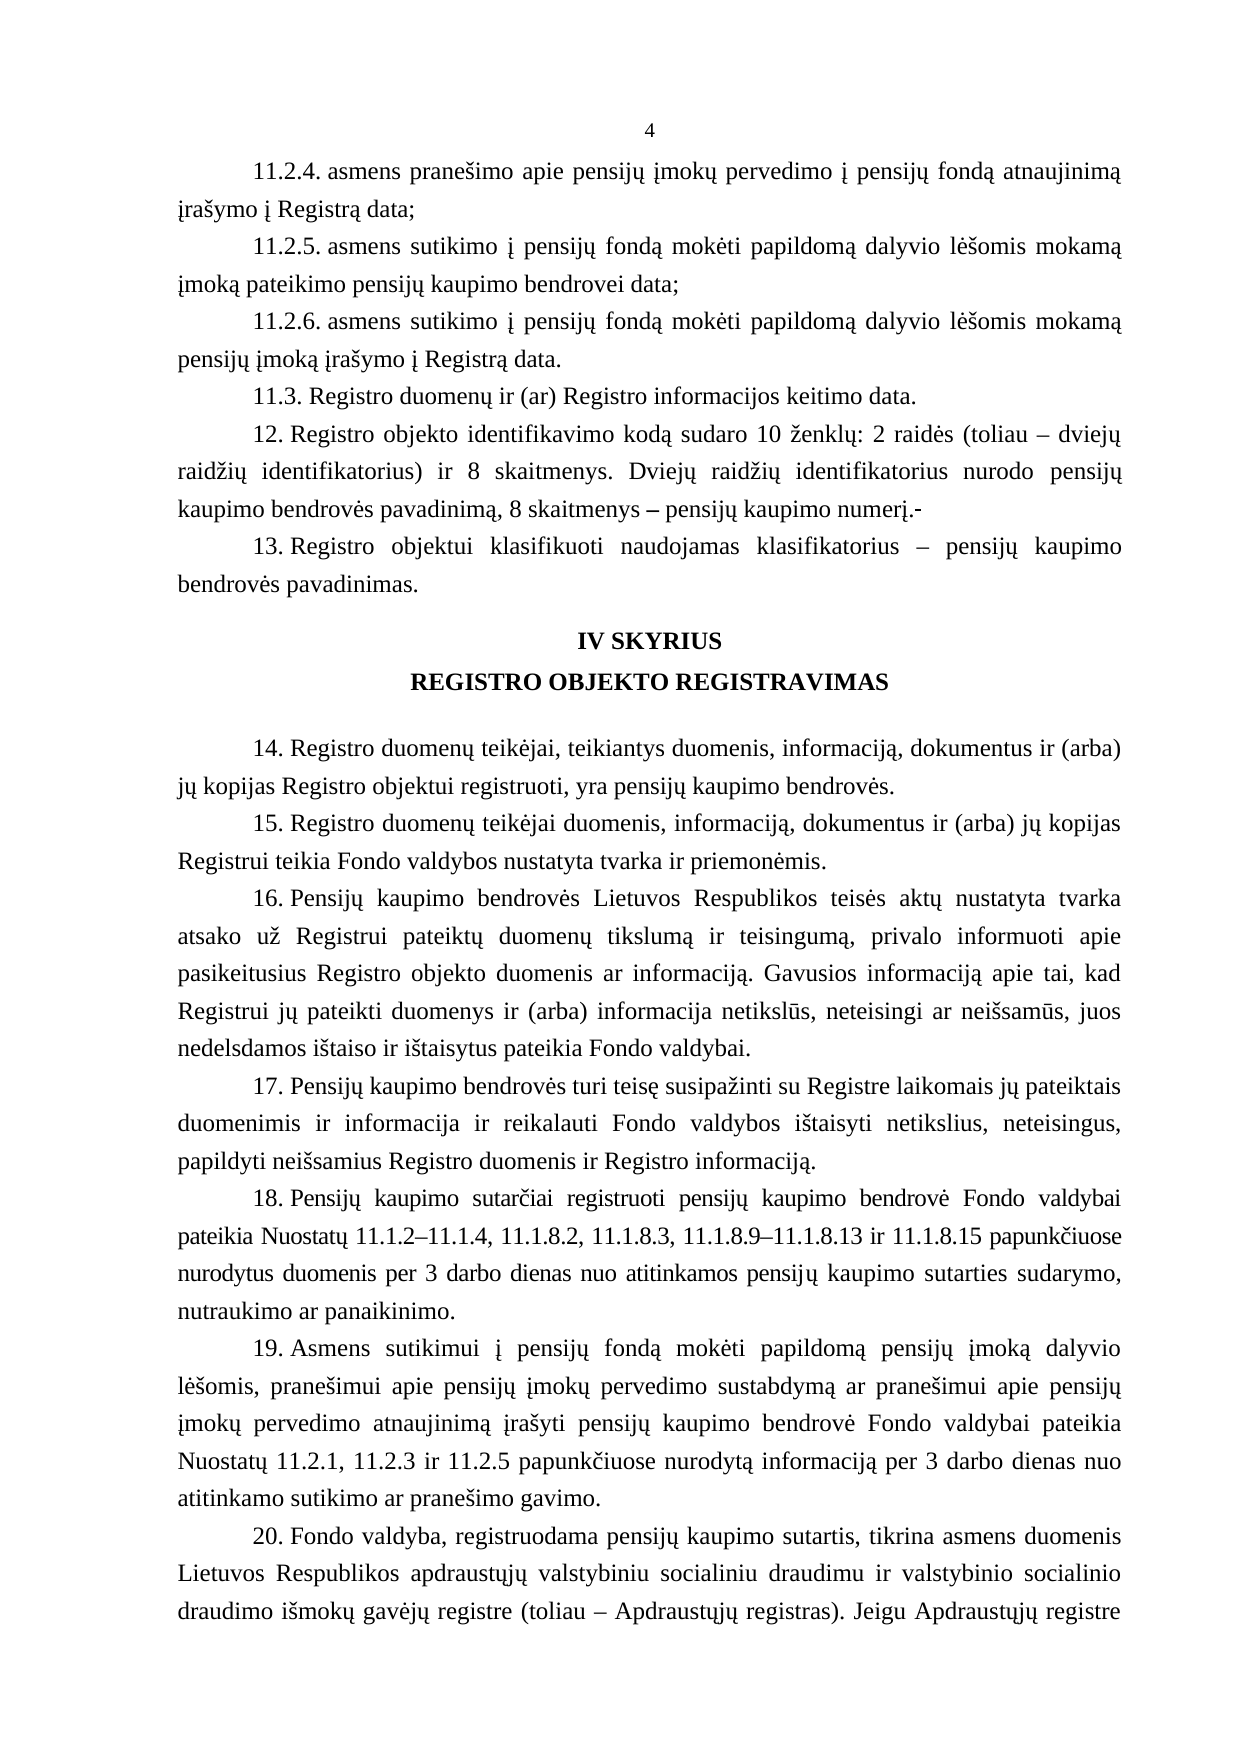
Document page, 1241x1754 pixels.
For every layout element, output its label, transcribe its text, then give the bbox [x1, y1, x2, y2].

text 12. Registro objekto identifikavimo kodą sudaro 10 ženklų: 2 raidės (toliau – dviejų raidžių identifikatorius) ir 8 skaitmenys. Dviejų raidžių identifikatorius nurodo pensijų kaupimo bendrovės pavadinimą, 8 skaitmenys – pensijų kaupimo numerį. [177, 410, 1122, 523]
text REGISTRO OBJEKTo REGISTRAVIMAS [177, 667, 1122, 696]
text 15. Registro duomenų teikėjai duomenis, informaciją, dokumentus ir (arba) jų kopijas Registrui teikia Fondo valdybos nustatyta tvarka ir priemonėmis. [177, 799, 1122, 874]
text 18. Pensijų kaupimo sutarčiai registruoti pensijų kaupimo bendrovė Fondo valdybai pateikia Nuostatų 11.1.2–11.1.4, 11.1.8.2, 11.1.8.3, 11.1.8.9–11.1.8.13 ir 11.1.8.15 papunkčiuose nurodytus duomenis per 3 darbo dienas nuo atitinkamos pensijų kaupimo sutarties sudarymo, nutraukimo ar panaikinimo. [177, 1174, 1122, 1324]
text 11.2.5. asmens sutikimo į pensijų fondą mokėti papildomą dalyvio lėšomis mokamą įmoką pateikimo pensijų kaupimo bendrovei data; [177, 223, 1122, 298]
text 17. Pensijų kaupimo bendrovės turi teisę susipažinti su Registre laikomais jų pateiktais duomenimis ir informacija ir reikalauti Fondo valdybos ištaisyti netikslius, neteisingus, papildyti neišsamius Registro duomenis ir Registro informaciją. [177, 1062, 1122, 1174]
text 13. Registro objektui klasifikuoti naudojamas klasifikatorius – pensijų kaupimo bendrovės pavadinimas. [177, 523, 1122, 598]
text 16. Pensijų kaupimo bendrovės Lietuvos Respublikos teisės aktų nustatyta tvarka atsako už Registrui pateiktų duomenų tikslumą ir teisingumą, privalo informuoti apie pasikeitusius Registro objekto duomenis ar informaciją. Gavusios informaciją apie tai, kad Registrui jų pateikti duomenys ir (arba) informacija netikslūs, neteisingi ar neišsamūs, juos nedelsdamos ištaiso ir ištaisytus pateikia Fondo valdybai. [177, 874, 1122, 1062]
text 20. Fondo valdyba, registruodama pensijų kaupimo sutartis, tikrina asmens duomenis Lietuvos Respublikos apdraustųjų valstybiniu socialiniu draudimu ir valstybinio socialinio draudimo išmokų gavėjų registre (toliau – Apdraustųjų registras). Jeigu Apdraustųjų registre [177, 1512, 1122, 1624]
text IV SKYRIUS [177, 626, 1122, 655]
text 11.2.4. asmens pranešimo apie pensijų įmokų pervedimo į pensijų fondą atnaujinimą įrašymo į Registrą data; [177, 148, 1122, 223]
text 11.3. Registro duomenų ir (ar) Registro informacijos keitimo data. [177, 373, 1122, 410]
text 14. Registro duomenų teikėjai, teikiantys duomenis, informaciją, dokumentus ir (arba) jų kopijas Registro objektui registruoti, yra pensijų kaupimo bendrovės. [177, 724, 1122, 799]
text 19. Asmens sutikimui į pensijų fondą mokėti papildomą pensijų įmoką dalyvio lėšomis, pranešimui apie pensijų įmokų pervedimo sustabdymą ar pranešimui apie pensijų įmokų pervedimo atnaujinimą įrašyti pensijų kaupimo bendrovė Fondo valdybai pateikia Nuostatų 11.2.1, 11.2.3 ir 11.2.5 papunkčiuose nurodytą informaciją per 3 darbo dienas nuo atitinkamo sutikimo ar pranešimo gavimo. [177, 1324, 1122, 1512]
text 11.2.6. asmens sutikimo į pensijų fondą mokėti papildomą dalyvio lėšomis mokamą pensijų įmoką įrašymo į Registrą data. [177, 298, 1122, 373]
